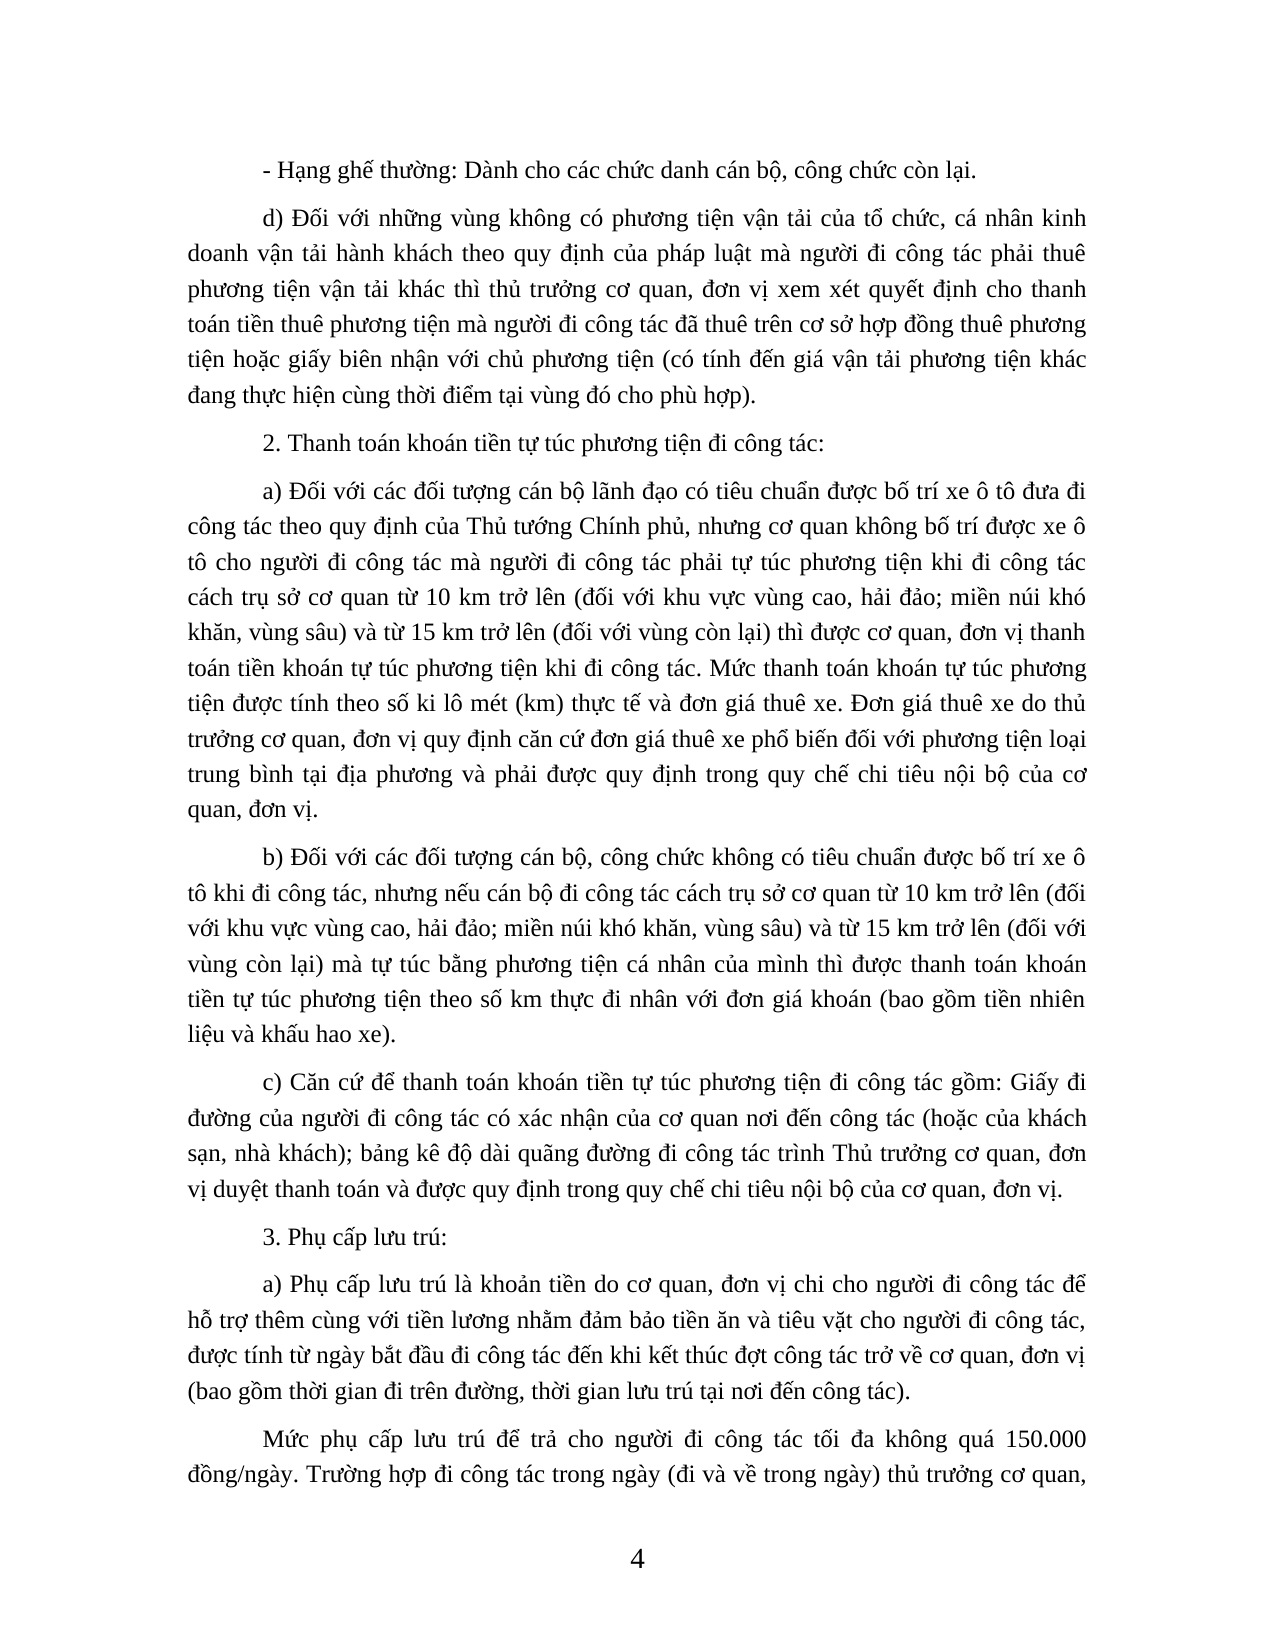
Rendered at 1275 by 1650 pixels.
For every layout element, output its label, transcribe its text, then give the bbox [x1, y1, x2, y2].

text - Hạng ghế thường: Dành cho các chức danh cán bộ, công chức còn lại. [187, 150, 1088, 185]
text Mức phụ cấp lưu trú để trả cho người đi công tác tối đa không quá 150.000 đồng/ngày. Trường hợp đi công tác trong ngày (đi và về trong ngày) thủ trưởng cơ quan, [187, 1419, 1088, 1489]
text a) Phụ cấp lưu trú là khoản tiền do cơ quan, đơn vị chi cho người đi công tác để hỗ trợ thêm cùng với tiền lương nhằm đảm bảo tiền ăn và tiêu vặt cho người đi công tác, được tính từ ngày bắt đầu đi công tác đến khi kết thúc đợt công tác trở về cơ quan, đơn vị (bao gồm thời gian đi trên đường, thời gian lưu trú tại nơi đến công tác). [187, 1264, 1088, 1406]
text a) Đối với các đối tượng cán bộ lãnh đạo có tiêu chuẩn được bố trí xe ô tô đưa đi công tác theo quy định của Thủ tướng Chính phủ, nhưng cơ quan không bố trí được xe ô tô cho người đi công tác mà người đi công tác phải tự túc phương tiện khi đi công tác cách trụ sở cơ quan từ 10 km trở lên (đối với khu vực vùng cao, hải đảo; miền núi khó khăn, vùng sâu) và từ 15 km trở lên (đối với vùng còn lại) thì được cơ quan, đơn vị thanh toán tiền khoán tự túc phương tiện khi đi công tác. Mức thanh toán khoán tự túc phương tiện được tính theo số ki lô mét (km) thực tế và đơn giá thuê xe. Đơn giá thuê xe do thủ trưởng cơ quan, đơn vị quy định căn cứ đơn giá thuê xe phổ biến đối với phương tiện loại trung bình tại địa phương và phải được quy định trong quy chế chi tiêu nội bộ của cơ quan, đơn vị. [187, 471, 1088, 825]
text 3. Phụ cấp lưu trú: [187, 1217, 1088, 1252]
text d) Đối với những vùng không có phương tiện vận tải của tổ chức, cá nhân kinh doanh vận tải hành khách theo quy định của pháp luật mà người đi công tác phải thuê phương tiện vận tải khác thì thủ trưởng cơ quan, đơn vị xem xét quyết định cho thanh toán tiền thuê phương tiện mà người đi công tác đã thuê trên cơ sở hợp đồng thuê phương tiện hoặc giấy biên nhận với chủ phương tiện (có tính đến giá vận tải phương tiện khác đang thực hiện cùng thời điểm tại vùng đó cho phù hợp). [187, 198, 1088, 410]
text b) Đối với các đối tượng cán bộ, công chức không có tiêu chuẩn được bố trí xe ô tô khi đi công tác, nhưng nếu cán bộ đi công tác cách trụ sở cơ quan từ 10 km trở lên (đối với khu vực vùng cao, hải đảo; miền núi khó khăn, vùng sâu) và từ 15 km trở lên (đối với vùng còn lại) mà tự túc bằng phương tiện cá nhân của mình thì được thanh toán khoán tiền tự túc phương tiện theo số km thực đi nhân với đơn giá khoán (bao gồm tiền nhiên liệu và khấu hao xe). [187, 837, 1088, 1050]
text 2. Thanh toán khoán tiền tự túc phương tiện đi công tác: [187, 423, 1088, 458]
text c) Căn cứ để thanh toán khoán tiền tự túc phương tiện đi công tác gồm: Giấy đi đường của người đi công tác có xác nhận của cơ quan nơi đến công tác (hoặc của khách sạn, nhà khách); bảng kê độ dài quãng đường đi công tác trình Thủ trưởng cơ quan, đơn vị duyệt thanh toán và được quy định trong quy chế chi tiêu nội bộ của cơ quan, đơn vị. [187, 1062, 1088, 1204]
